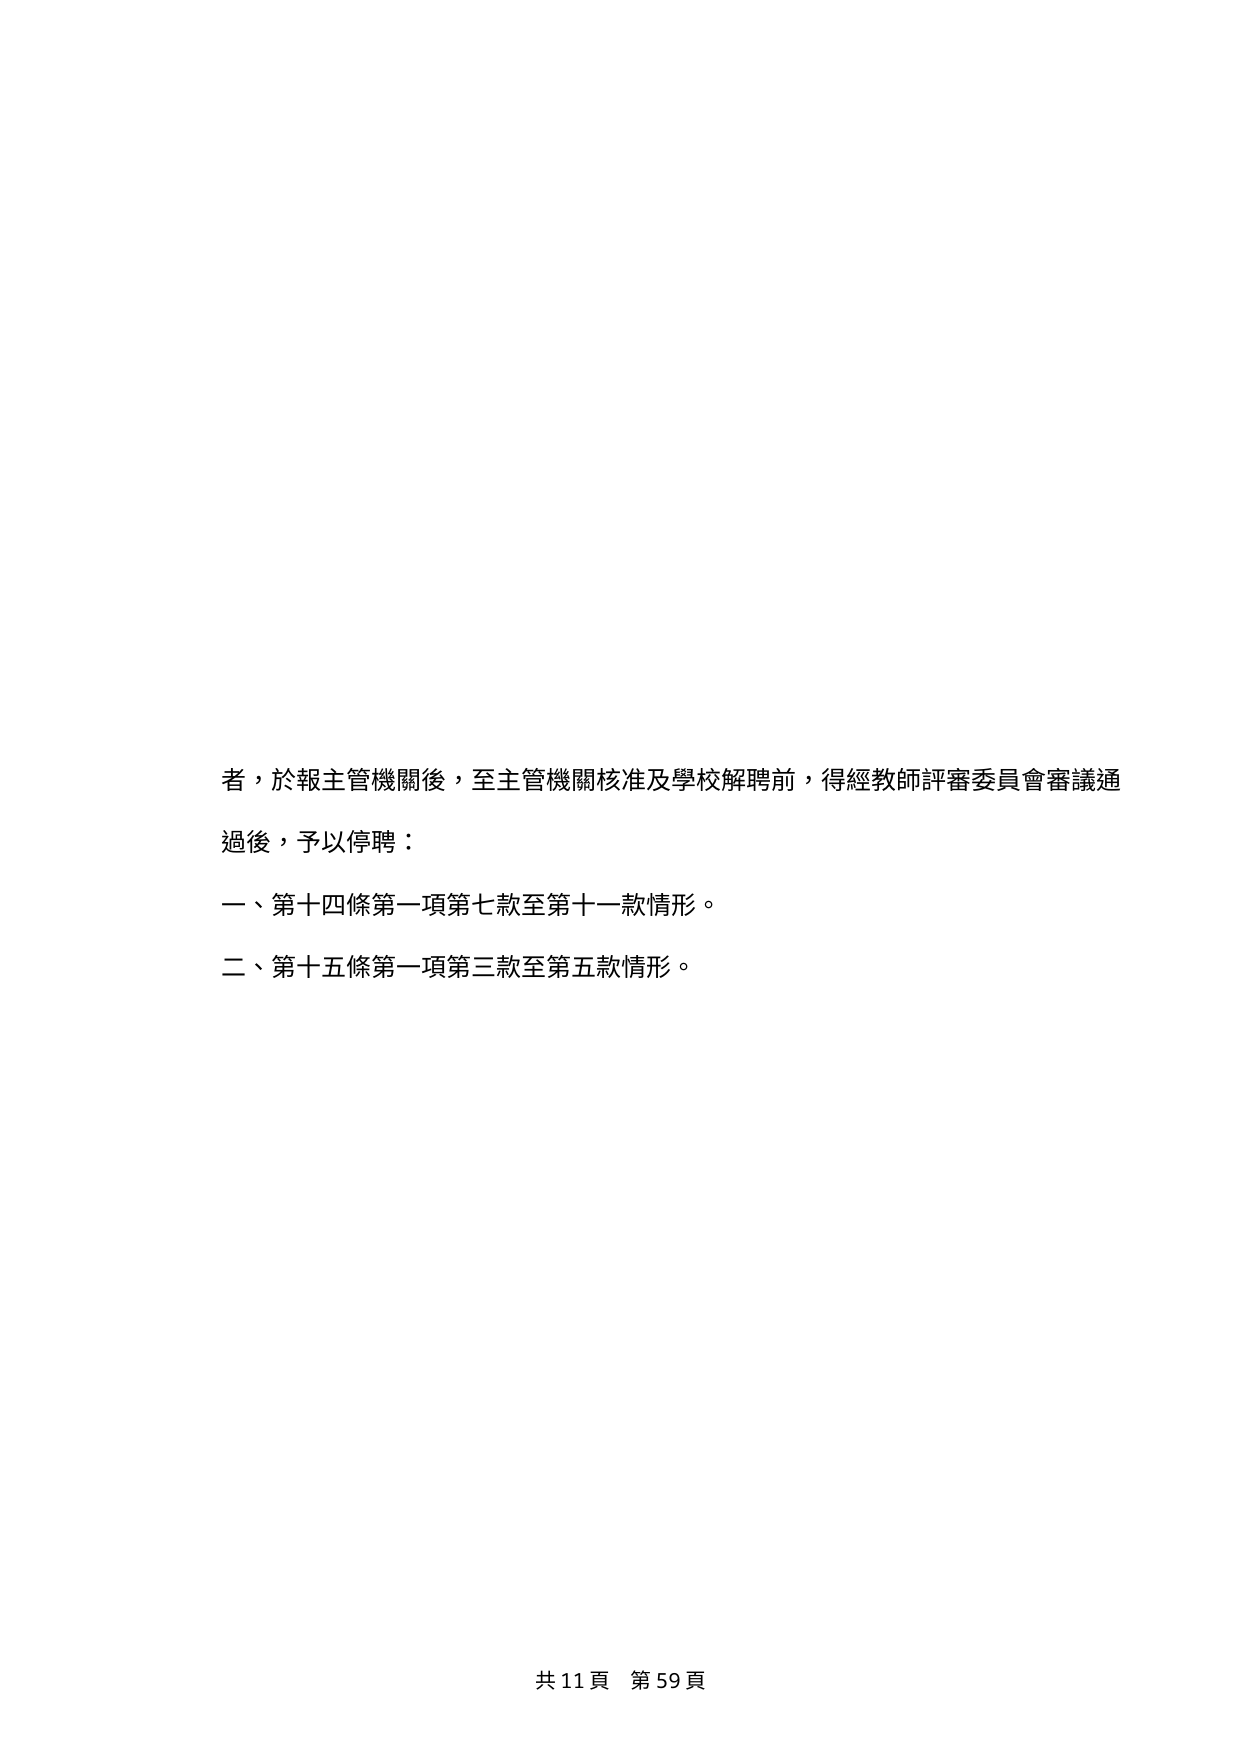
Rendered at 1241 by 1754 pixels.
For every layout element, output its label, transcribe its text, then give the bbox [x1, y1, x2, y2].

text 一、第十四條第一項第七款至第十一款情形。 [118, 862, 1122, 924]
text 者，於報主管機關後，至主管機關核准及學校解聘前，得經教師評審委員會審議通過後，予以停聘： [219, 737, 1122, 862]
text 二、第十五條第一項第三款至第五款情形。 [118, 924, 1122, 987]
